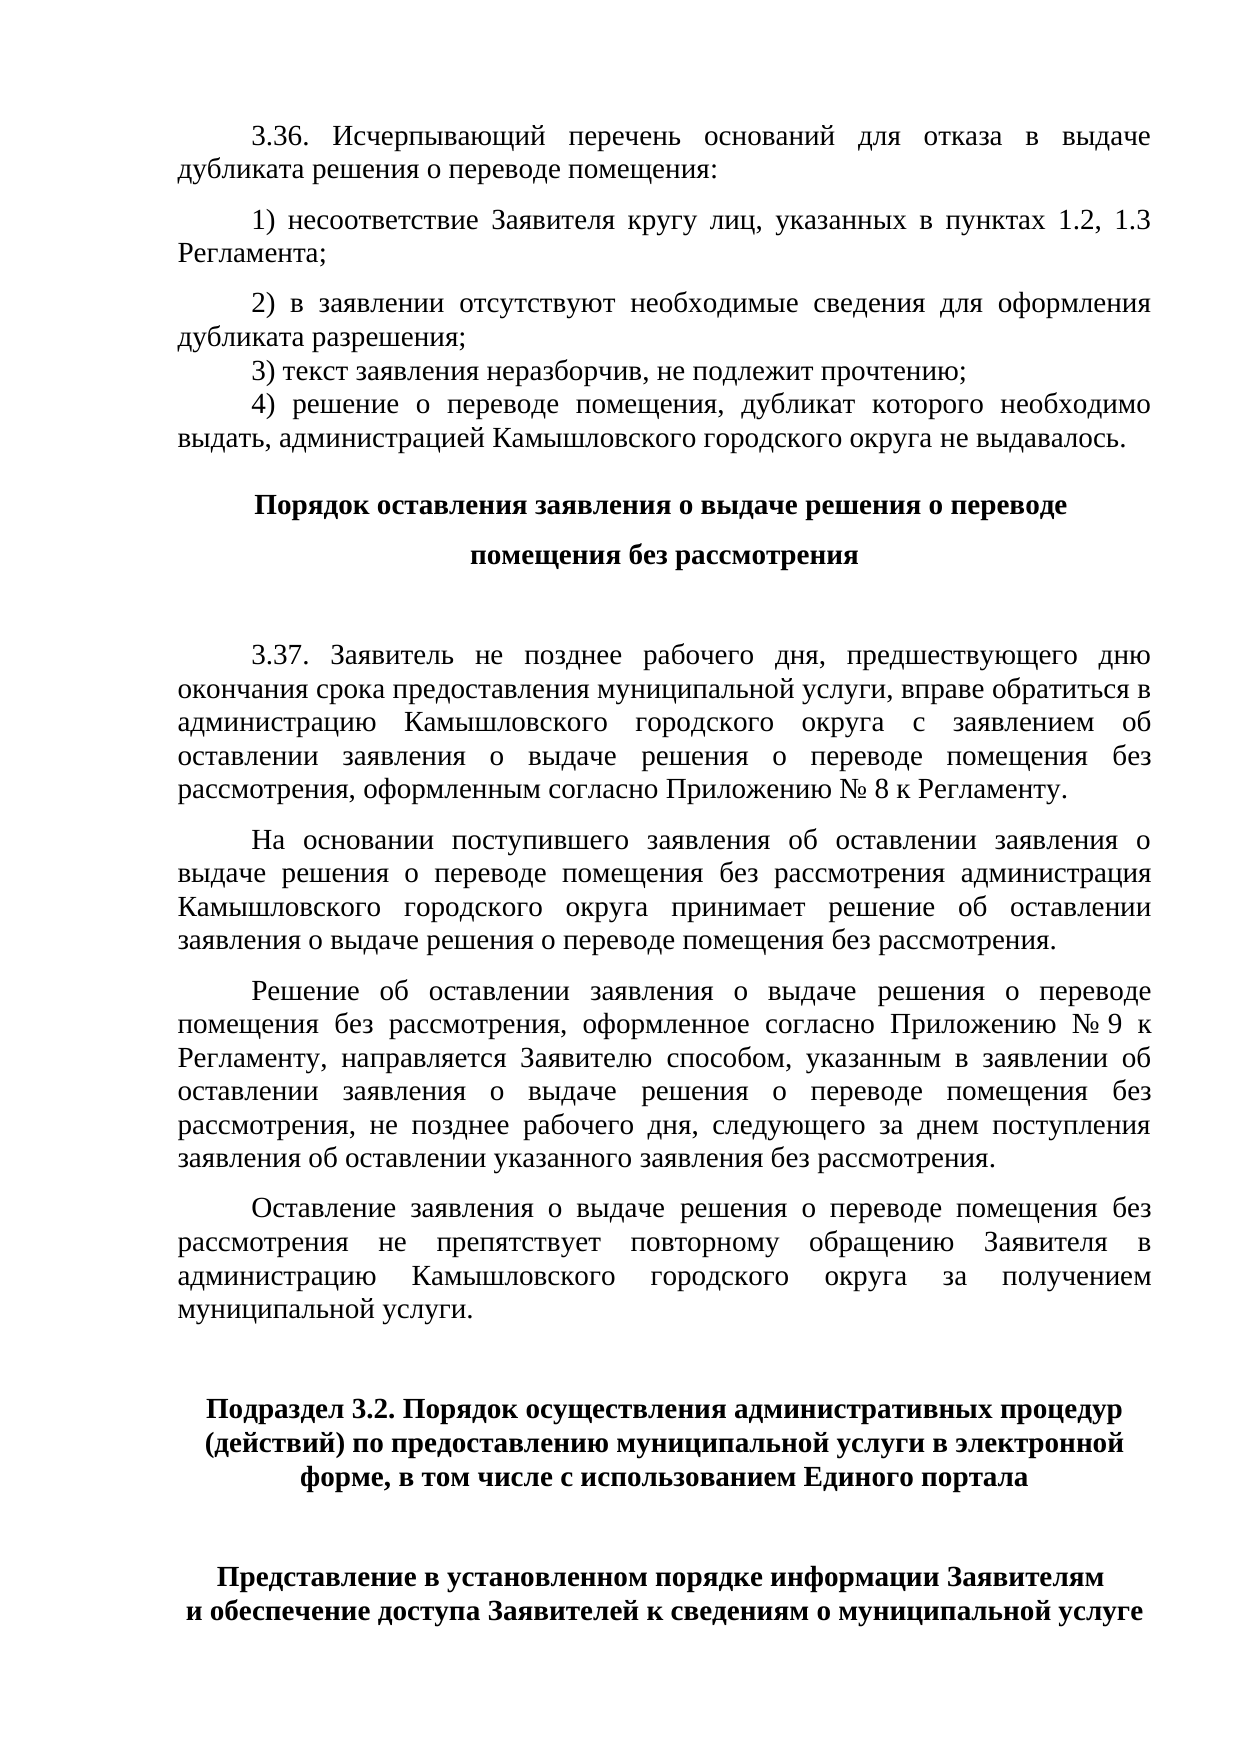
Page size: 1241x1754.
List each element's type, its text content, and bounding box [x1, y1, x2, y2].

text 2) в заявлении отсутствуют необходимые сведения для оформления дубликата разрешения; [177, 286, 1152, 353]
text помещения без рассмотрения [177, 537, 1152, 571]
text Порядок оставления заявления о выдаче решения о переводе [177, 487, 1152, 520]
text 3.37. Заявитель не позднее рабочего дня, предшествующего дню окончания срока предоставления муниципальной услуги, вправе обратиться в администрацию Камышловского городского округа с заявлением об оставлении заявления о выдаче решения о переводе помещения без рассмотрения, оформленным согласно Приложению № 8 к Регламенту. [177, 637, 1152, 805]
text Решение об оставлении заявления о выдаче решения о переводе помещения без рассмотрения, оформленное согласно Приложению № 9 к Регламенту, направляется Заявителю способом, указанным в заявлении об оставлении заявления о выдаче решения о переводе помещения без рассмотрения, не позднее рабочего дня, следующего за днем поступления заявления об оставлении указанного заявления без рассмотрения. [177, 973, 1152, 1174]
text 3) текст заявления неразборчив, не подлежит прочтению; [251, 353, 1152, 386]
text Оставление заявления о выдаче решения о переводе помещения без рассмотрения не препятствует повторному обращению Заявителя в администрацию Камышловского городского округа за получением муниципальной услуги. [177, 1191, 1152, 1325]
text Представление в установленном порядке информации Заявителям и обеспечение доступа Заявителей к сведениям о муниципальной услуге [177, 1559, 1152, 1626]
text 4) решение о переводе помещения, дубликат которого необходимо выдать, администрацией Камышловского городского округа не выдавалось. [177, 386, 1152, 453]
text На основании поступившего заявления об оставлении заявления о выдаче решения о переводе помещения без рассмотрения администрация Камышловского городского округа принимает решение об оставлении заявления о выдаче решения о переводе помещения без рассмотрения. [177, 822, 1152, 956]
text 1) несоответствие Заявителя кругу лиц, указанных в пунктах 1.2, 1.3 Регламента; [177, 202, 1152, 269]
text Подраздел 3.2. Порядок осуществления административных процедур (действий) по предоставлению муниципальной услуги в электронной форме, в том числе с использованием Единого портала [177, 1392, 1152, 1492]
text 3.36. Исчерпывающий перечень оснований для отказа в выдаче дубликата решения о переводе помещения: [177, 118, 1152, 185]
